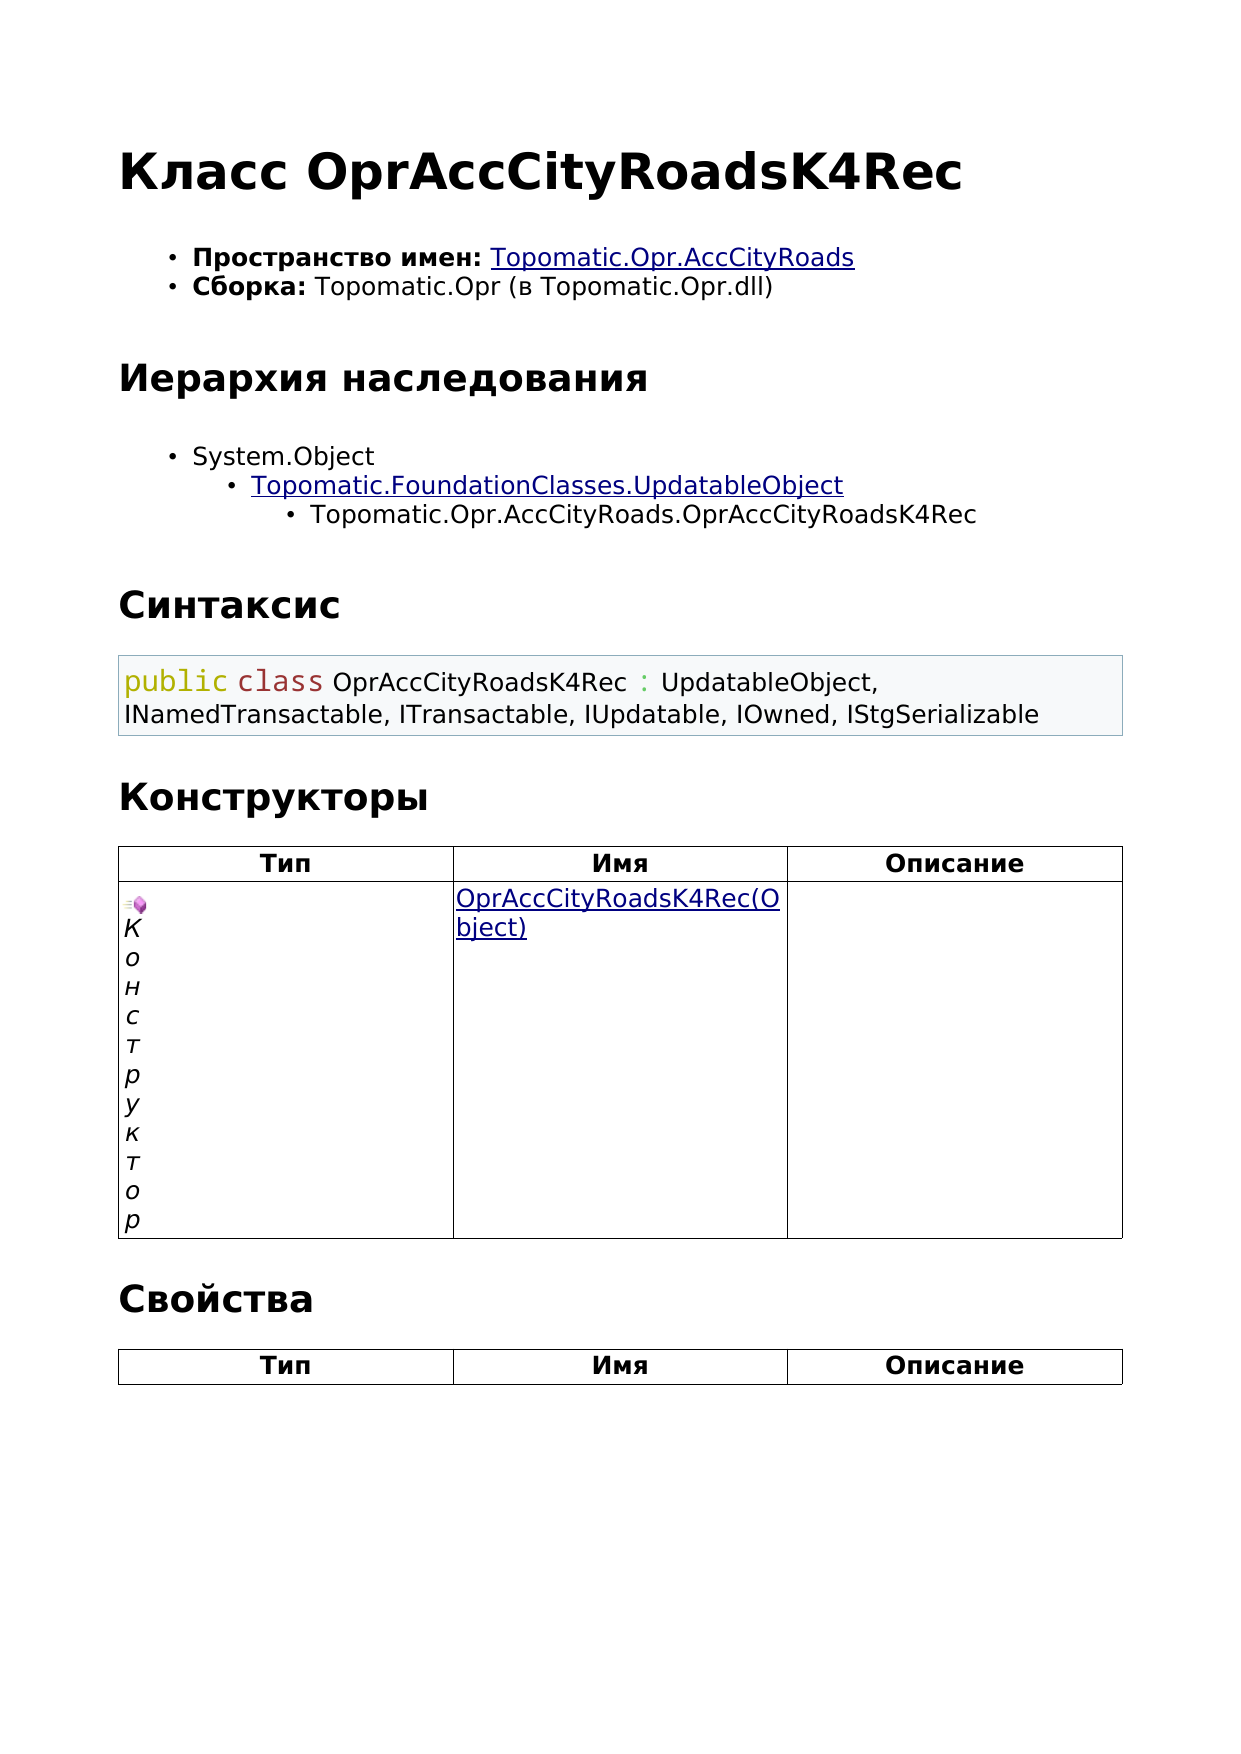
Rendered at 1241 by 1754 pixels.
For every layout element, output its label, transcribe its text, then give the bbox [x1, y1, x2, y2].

subtitle Синтаксис [118, 584, 1122, 627]
subtitle Свойства [118, 1278, 1122, 1321]
table_header Имя [454, 1350, 787, 1384]
list Пространство имен: Topomatic.Opr.AccCityRoads [177, 243, 1122, 272]
subtitle Класс OprAccCityRoadsK4Rec [118, 143, 1122, 201]
table_header Тип [119, 1350, 453, 1384]
picture [121, 896, 147, 914]
list Topomatic.FoundationClasses.UpdatableObject [236, 471, 1122, 500]
table_cell [119, 882, 453, 1238]
table_header Имя [454, 847, 787, 881]
table_header Описание [788, 1350, 1122, 1384]
list Сборка: Topomatic.Opr (в Topomatic.Opr.dll) [177, 272, 1122, 302]
table_header Описание [788, 847, 1122, 881]
table_cell OprAccCityRoadsK4Rec(Object) [454, 882, 787, 1238]
table_cell [788, 882, 1122, 1238]
list System.Object [177, 442, 1122, 471]
table_header public class OprAccCityRoadsK4Rec : UpdatableObject, INamedTransactable, ITransactable, IUpdatable, IOwned, IStgSerializable [119, 656, 1122, 735]
subtitle Иерархия наследования [118, 356, 1122, 400]
subtitle Конструкторы [118, 775, 1122, 819]
table_header Тип [119, 847, 453, 881]
list Topomatic.Opr.AccCityRoads.OprAccCityRoadsK4Rec [295, 500, 1122, 529]
